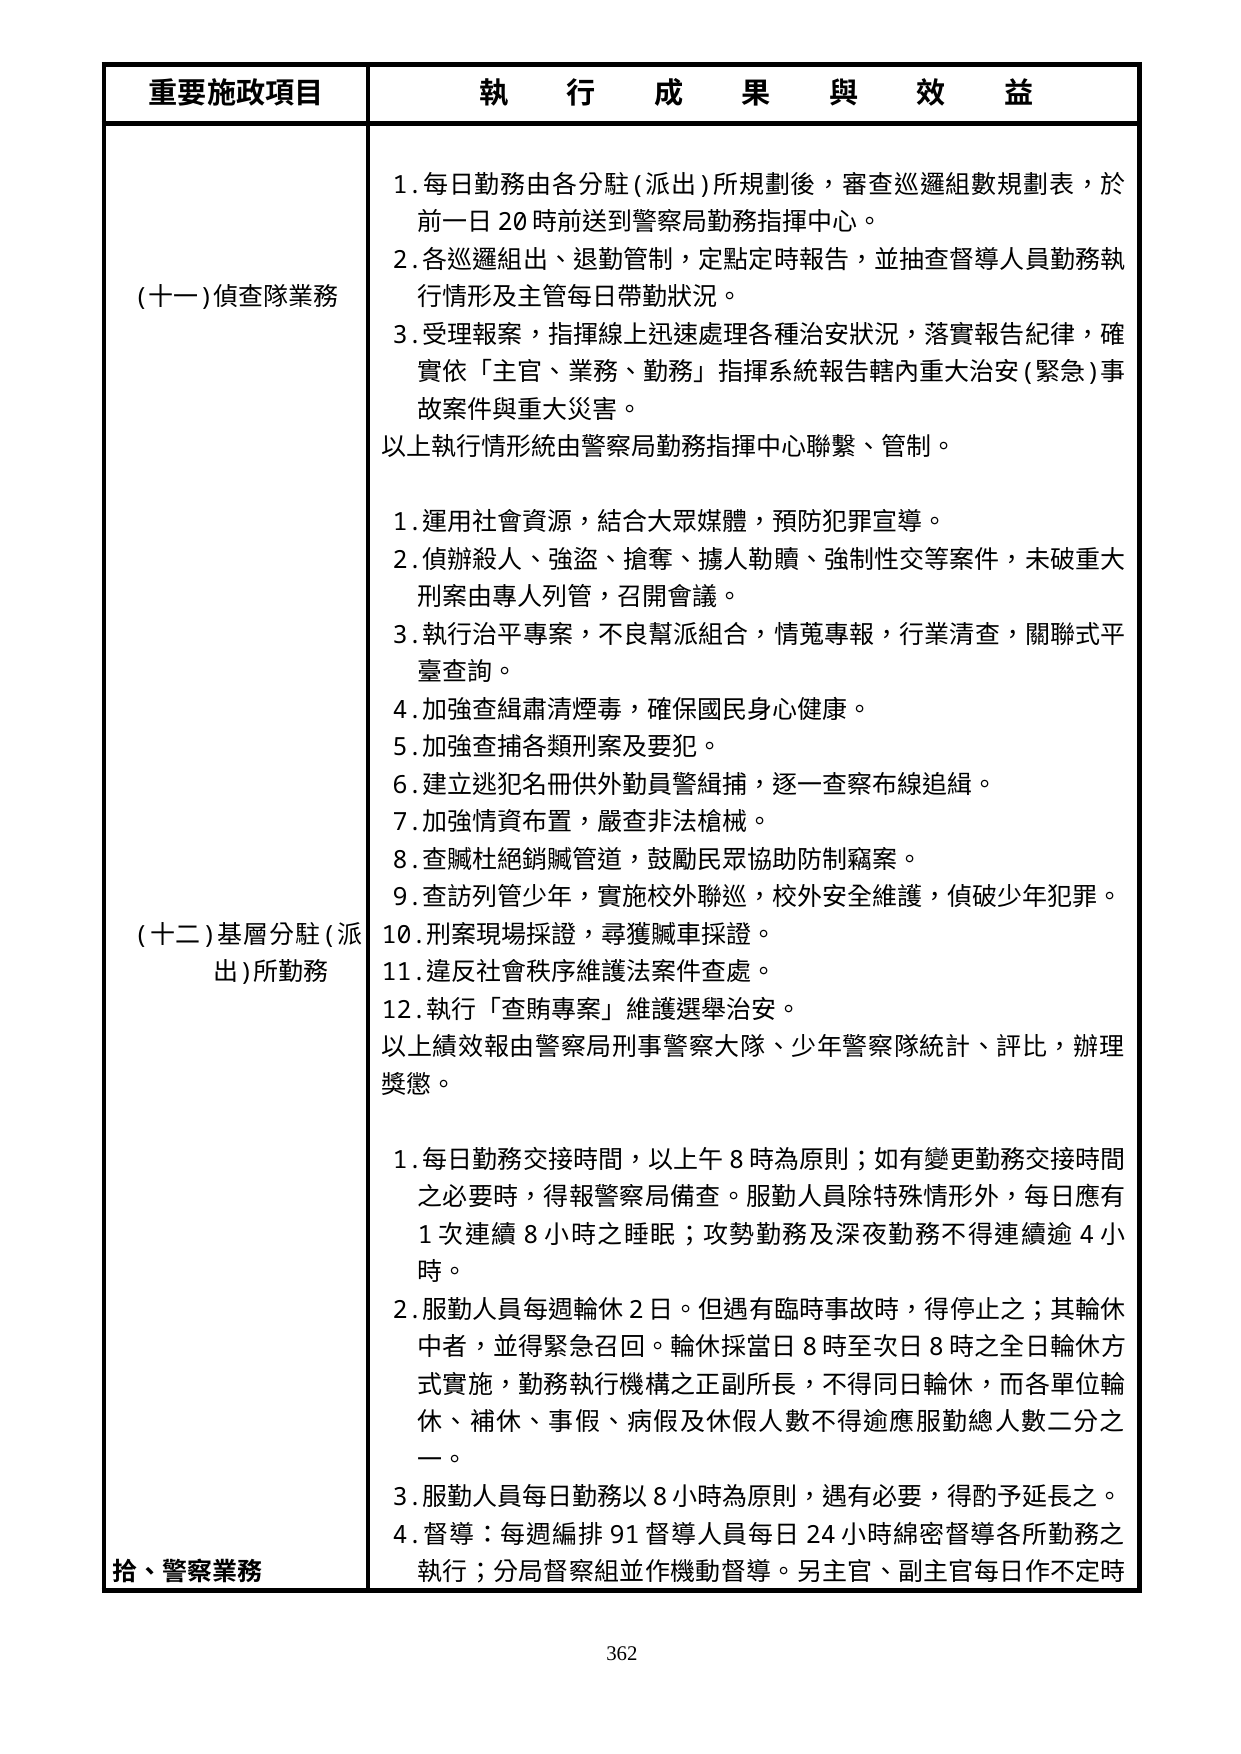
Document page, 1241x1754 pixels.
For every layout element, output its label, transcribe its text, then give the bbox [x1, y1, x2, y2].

table_header 執 行 成 果 與 效 益 [370, 67, 1137, 121]
table_cell (十一)偵查隊業務 (十二)基層分駐(派出)所勤務 拾、警察業務 [106, 126, 366, 1588]
table_header 重要施政項目 [106, 67, 366, 121]
table_cell 1.每日勤務由各分駐(派出)所規劃後，審查巡邏組數規劃表，於前一日20時前送到警察局勤務指揮中心。 2.各巡邏組出、退勤管制，定點定時報告，並抽查督導人員勤務執行情形及主管每日帶勤狀況。 3.受理報案，指揮線上迅速處理各種治安狀況，落實報告紀律，確實依「主官、業務、勤務」指揮系統報告轄內重大治安(緊急)事故案件與重大災害。 以上執行情形統由警察局勤務指揮中心聯繫、管制。 1.運用社會資源，結合大眾媒體，預防犯罪宣導。 2.偵辦殺人、強盜、搶奪、擄人勒贖、強制性交等案件，未破重大刑案由專人列管，召開會議。 3.執行治平專案，不良幫派組合，情蒐專報，行業清查，關聯式平臺查詢。 4.加強查緝肅清煙毒，確保國民身心健康。 5.加強查捕各類刑案及要犯。 6.建立逃犯名冊供外勤員警緝捕，逐一查察布線追緝。 7.加強情資布置，嚴查非法槍械。 8.查贓杜絕銷贓管道，鼓勵民眾協助防制竊案。 9.查訪列管少年，實施校外聯巡，校外安全維護，偵破少年犯罪。 10.刑案現場採證，尋獲贓車採證。 11.違反社會秩序維護法案件查處。 12.執行「查賄專案」維護選舉治安。 以上績效報由警察局刑事警察大隊、少年警察隊統計、評比，辦理獎懲。 1.每日勤務交接時間，以上午8時為原則；如有變更勤務交接時間之必要時，得報警察局備查。服勤人員除特殊情形外，每日應有1次連續8小時之睡眠；攻勢勤務及深夜勤務不得連續逾4小時。 2.服勤人員每週輪休2日。但遇有臨時事故時，得停止之；其輪休中者，並得緊急召回。輪休採當日8時至次日8時之全日輪休方式實施，勤務執行機構之正副所長，不得同日輪休，而各單位輪休、補休、事假、病假及休假人數不得逾應服勤總人數二分之一。 3.服勤人員每日勤務以8小時為原則，遇有必要，得酌予延長之。 4.督導：每週編排91督導人員每日24小時綿密督導各所勤務之執行；分局督察組並作機動督導。另主官、副主官每日作不定時 [370, 126, 1137, 1588]
